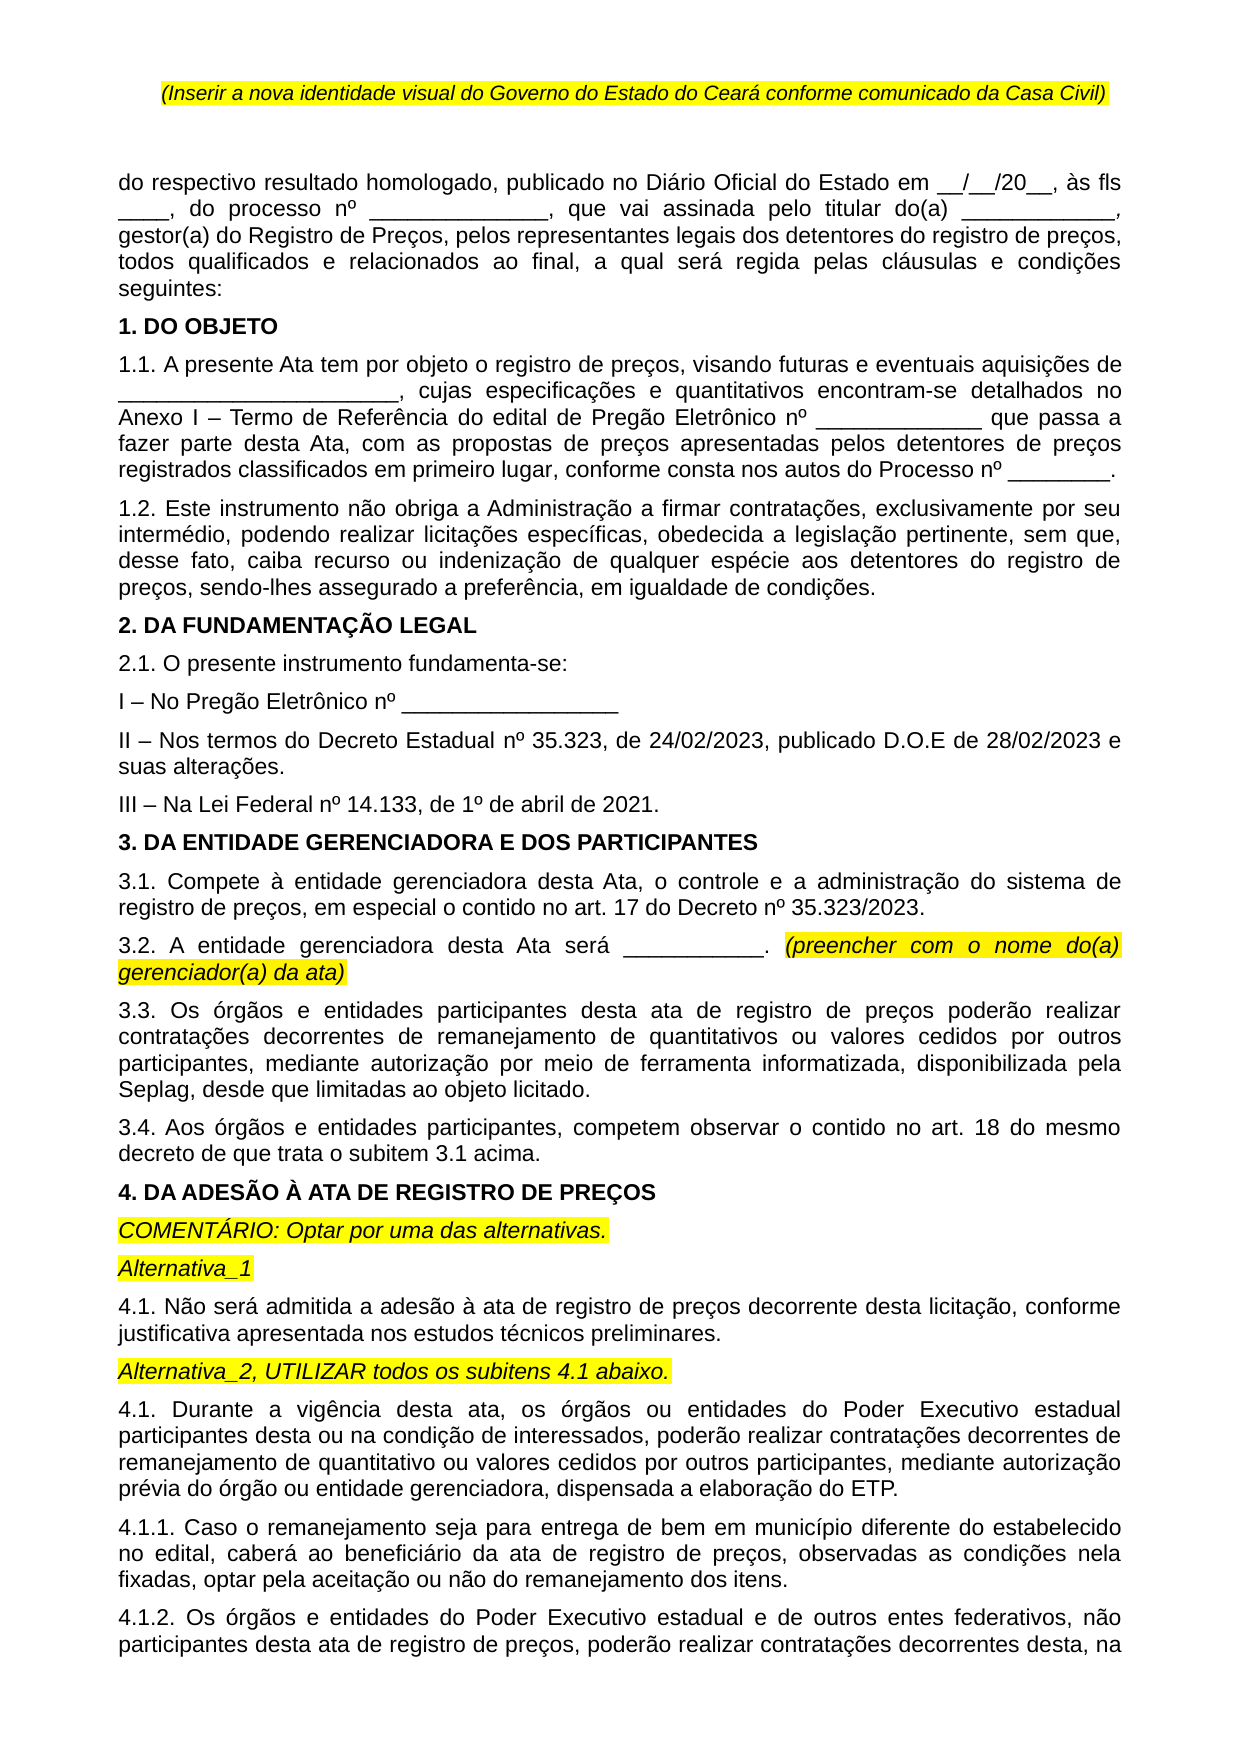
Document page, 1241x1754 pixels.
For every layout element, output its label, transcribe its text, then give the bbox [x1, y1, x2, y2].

list 1. DO OBJETO [118, 313, 1122, 339]
text Alternativa_1 [118, 1255, 1122, 1281]
text 1.1. A presente Ata tem por objeto o registro de preços, visando futuras e eventuais aquisições de ______________________, cujas especificações e quantitativos encontram-se detalhados no Anexo I – Termo de Referência do edital de Pregão Eletrônico nº _____________ que passa a fazer parte desta Ata, com as propostas de preços apresentadas pelos detentores de preços registrados classificados em primeiro lugar, conforme consta nos autos do Processo nº ________. [118, 351, 1122, 483]
text 3.2. A entidade gerenciadora desta Ata será ___________. (preencher com o nome do(a) gerenciador(a) da ata) [118, 932, 1122, 985]
text COMENTÁRIO: Optar por uma das alternativas. [118, 1217, 1122, 1243]
text do respectivo resultado homologado, publicado no Diário Oficial do Estado em __/__/20__, às fls ____, do processo nº ______________, que vai assinada pelo titular do(a) ____________, gestor(a) do Registro de Preços, pelos representantes legais dos detentores do registro de preços, todos qualificados e relacionados ao final, a qual será regida pelas cláusulas e condições seguintes: [118, 169, 1122, 301]
text 2. DA FUNDAMENTAÇÃO LEGAL [118, 612, 1122, 638]
text III – Na Lei Federal nº 14.133, de 1º de abril de 2021. [118, 791, 1122, 817]
text I – No Pregão Eletrônico nº _________________ [118, 688, 1122, 715]
text 4. DA ADESÃO À ATA DE REGISTRO DE PREÇOS [118, 1179, 1122, 1205]
text 3. DA ENTIDADE GERENCIADORA E DOS PARTICIPANTES [118, 829, 1122, 856]
text 3.4. Aos órgãos e entidades participantes, competem observar o contido no art. 18 do mesmo decreto de que trata o subitem 3.1 acima. [118, 1114, 1122, 1167]
text 4.1. Não será admitida a adesão à ata de registro de preços decorrente desta licitação, conforme justificativa apresentada nos estudos técnicos preliminares. [118, 1293, 1122, 1346]
text 1.2. Este instrumento não obriga a Administração a firmar contratações, exclusivamente por seu intermédio, podendo realizar licitações específicas, obedecida a legislação pertinente, sem que, desse fato, caiba recurso ou indenização de qualquer espécie aos detentores do registro de preços, sendo-lhes assegurado a preferência, em igualdade de condições. [118, 494, 1122, 600]
text 4.1. Durante a vigência desta ata, os órgãos ou entidades do Poder Executivo estadual participantes desta ou na condição de interessados, poderão realizar contratações decorrentes de remanejamento de quantitativo ou valores cedidos por outros participantes, mediante autorização prévia do órgão ou entidade gerenciadora, dispensada a elaboração do ETP. [118, 1396, 1122, 1502]
text 3.3. Os órgãos e entidades participantes desta ata de registro de preços poderão realizar contratações decorrentes de remanejamento de quantitativos ou valores cedidos por outros participantes, mediante autorização por meio de ferramenta informatizada, disponibilizada pela Seplag, desde que limitadas ao objeto licitado. [118, 997, 1122, 1102]
text 2.1. O presente instrumento fundamenta-se: [118, 650, 1122, 676]
text 4.1.1. Caso o remanejamento seja para entrega de bem em município diferente do estabelecido no edital, caberá ao beneficiário da ata de registro de preços, observadas as condições nela fixadas, optar pela aceitação ou não do remanejamento dos itens. [118, 1513, 1122, 1592]
text Alternativa_2, UTILIZAR todos os subitens 4.1 abaixo. [118, 1358, 1122, 1384]
text 3.1. Compete à entidade gerenciadora desta Ata, o controle e a administração do sistema de registro de preços, em especial o contido no art. 17 do Decreto nº 35.323/2023. [118, 868, 1122, 920]
text 4.1.2. Os órgãos e entidades do Poder Executivo estadual e de outros entes federativos, não participantes desta ata de registro de preços, poderão realizar contratações decorrentes desta, na [118, 1604, 1122, 1657]
text II – Nos termos do Decreto Estadual nº 35.323, de 24/02/2023, publicado D.O.E de 28/02/2023 e suas alterações. [118, 727, 1122, 779]
